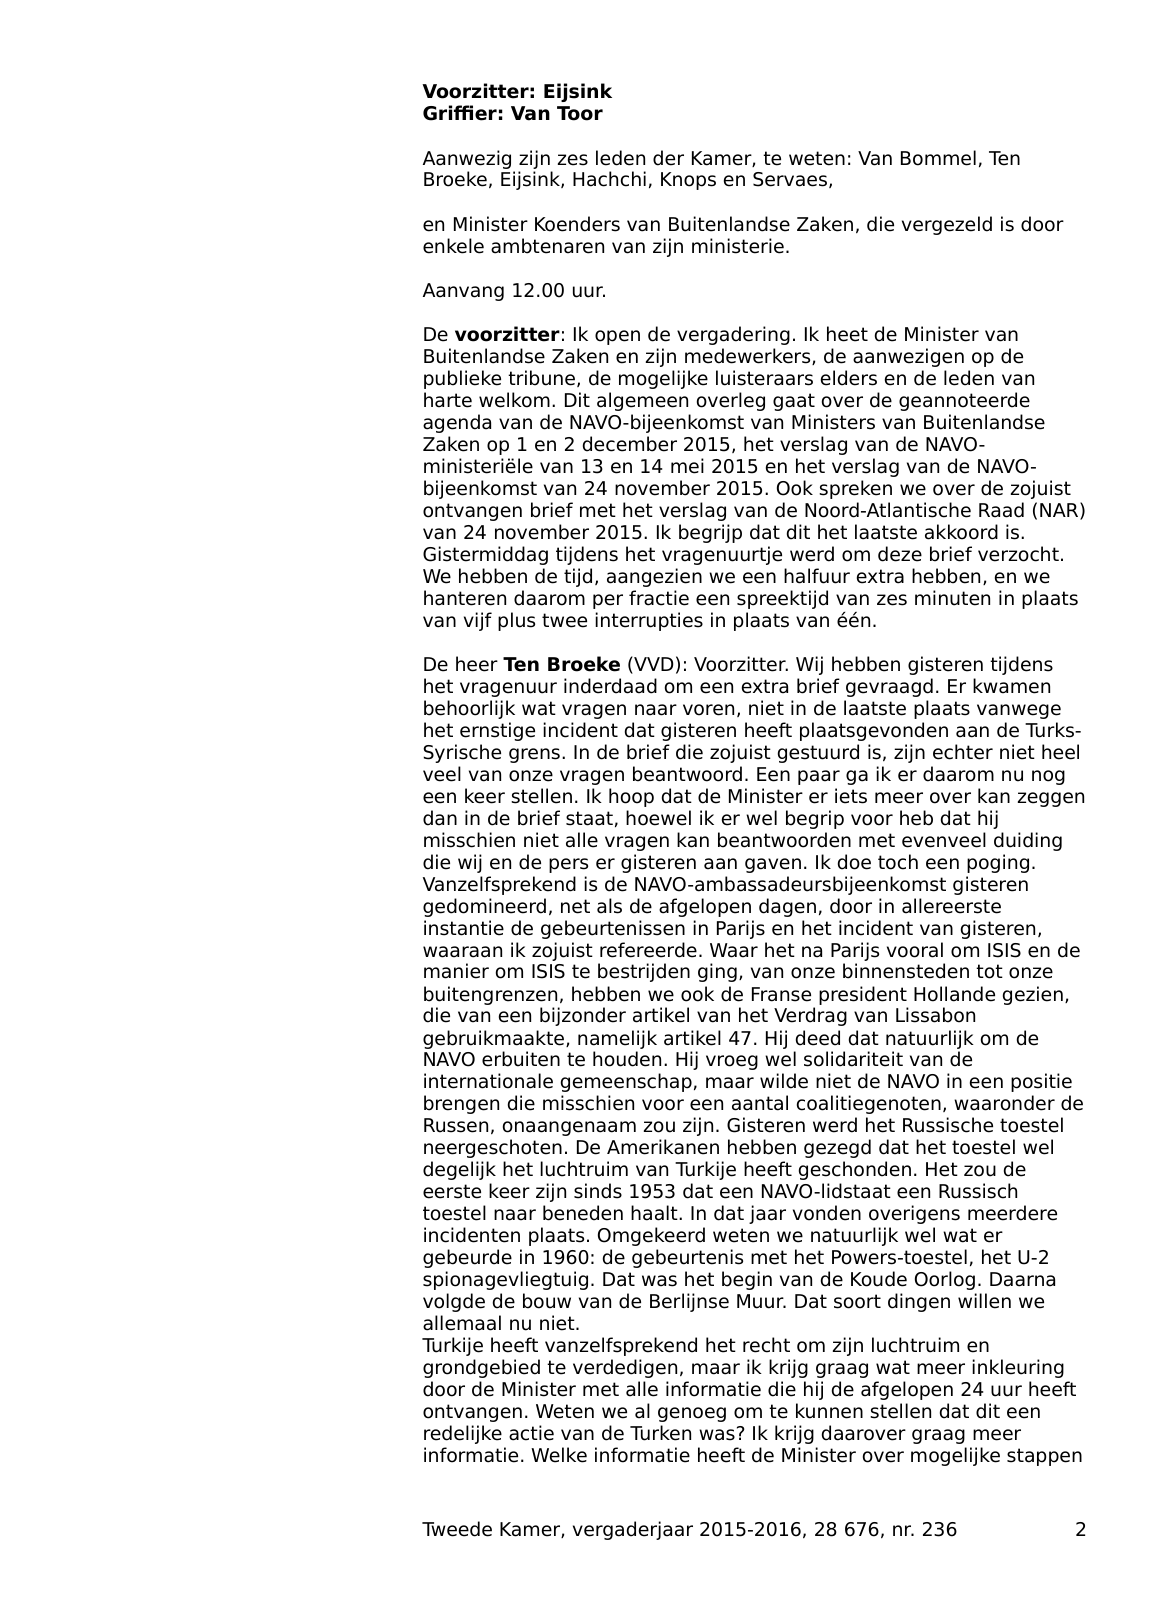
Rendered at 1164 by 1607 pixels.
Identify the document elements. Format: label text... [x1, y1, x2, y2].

text Aanwezig zijn zes leden der Kamer, te weten: Van Bommel, Ten Broeke, Eijsink, Hachchi, Knops en Servaes, [422, 147, 1087, 191]
text Vanzelfsprekend is de NAVO-ambassadeursbijeenkomst gisteren gedomineerd, net als de afgelopen dagen, door in allereerste instantie de gebeurtenissen in Parijs en het incident van gisteren, waaraan ik zojuist refereerde. Waar het na Parijs vooral om ISIS en de manier om ISIS te bestrijden ging, van onze binnensteden tot onze buitengrenzen, hebben we ook de Franse president Hollande gezien, die van een bijzonder artikel van het Verdrag van Lissabon gebruikmaakte, namelijk artikel 47. Hij deed dat natuurlijk om de NAVO erbuiten te houden. Hij vroeg wel solidariteit van de internationale gemeenschap, maar wilde niet de NAVO in een positie brengen die misschien voor een aantal coalitiegenoten, waaronder de Russen, onaangenaam zou zijn. Gisteren werd het Russische toestel neergeschoten. De Amerikanen hebben gezegd dat het toestel wel degelijk het luchtruim van Turkije heeft geschonden. Het zou de eerste keer zijn sinds 1953 dat een NAVO-lidstaat een Russisch toestel naar beneden haalt. In dat jaar vonden overigens meerdere incidenten plaats. Omgekeerd weten we natuurlijk wel wat er gebeurde in 1960: de gebeurtenis met het Powers-toestel, het U-2 spionagevliegtuig. Dat was het begin van de Koude Oorlog. Daarna volgde de bouw van de Berlijnse Muur. Dat soort dingen willen we allemaal nu niet. [422, 873, 1087, 1335]
text De heer Ten Broeke (VVD): Voorzitter. Wij hebben gisteren tijdens het vragenuur inderdaad om een extra brief gevraagd. Er kwamen behoorlijk wat vragen naar voren, niet in de laatste plaats vanwege het ernstige incident dat gisteren heeft plaatsgevonden aan de Turks-Syrische grens. In de brief die zojuist gestuurd is, zijn echter niet heel veel van onze vragen beantwoord. Een paar ga ik er daarom nu nog een keer stellen. Ik hoop dat de Minister er iets meer over kan zeggen dan in de brief staat, hoewel ik er wel begrip voor heb dat hij misschien niet alle vragen kan beantwoorden met evenveel duiding die wij en de pers er gisteren aan gaven. Ik doe toch een poging. [422, 654, 1087, 873]
text Aanvang 12.00 uur. [422, 280, 1087, 302]
text Voorzitter: Eijsink [422, 81, 1087, 103]
text De voorzitter: Ik open de vergadering. Ik heet de Minister van Buitenlandse Zaken en zijn medewerkers, de aanwezigen op de publieke tribune, de mogelijke luisteraars elders en de leden van harte welkom. Dit algemeen overleg gaat over de geannoteerde agenda van de NAVO-bijeenkomst van Ministers van Buitenlandse Zaken op 1 en 2 december 2015, het verslag van de NAVO-ministeriële van 13 en 14 mei 2015 en het verslag van de NAVO-bijeenkomst van 24 november 2015. Ook spreken we over de zojuist ontvangen brief met het verslag van de Noord-Atlantische Raad (NAR) van 24 november 2015. Ik begrijp dat dit het laatste akkoord is. Gistermiddag tijdens het vragenuurtje werd om deze brief verzocht. We hebben de tijd, aangezien we een halfuur extra hebben, en we hanteren daarom per fractie een spreektijd van zes minuten in plaats van vijf plus twee interrupties in plaats van één. [422, 324, 1087, 632]
text en Minister Koenders van Buitenlandse Zaken, die vergezeld is door enkele ambtenaren van zijn ministerie. [422, 213, 1087, 257]
text Turkije heeft vanzelfsprekend het recht om zijn luchtruim en grondgebied te verdedigen, maar ik krijg graag wat meer inkleuring door de Minister met alle informatie die hij de afgelopen 24 uur heeft ontvangen. Weten we al genoeg om te kunnen stellen dat dit een redelijke actie van de Turken was? Ik krijg daarover graag meer informatie. Welke informatie heeft de Minister over mogelijke stappen [422, 1335, 1087, 1467]
text Griffier: Van Toor [422, 103, 1087, 125]
